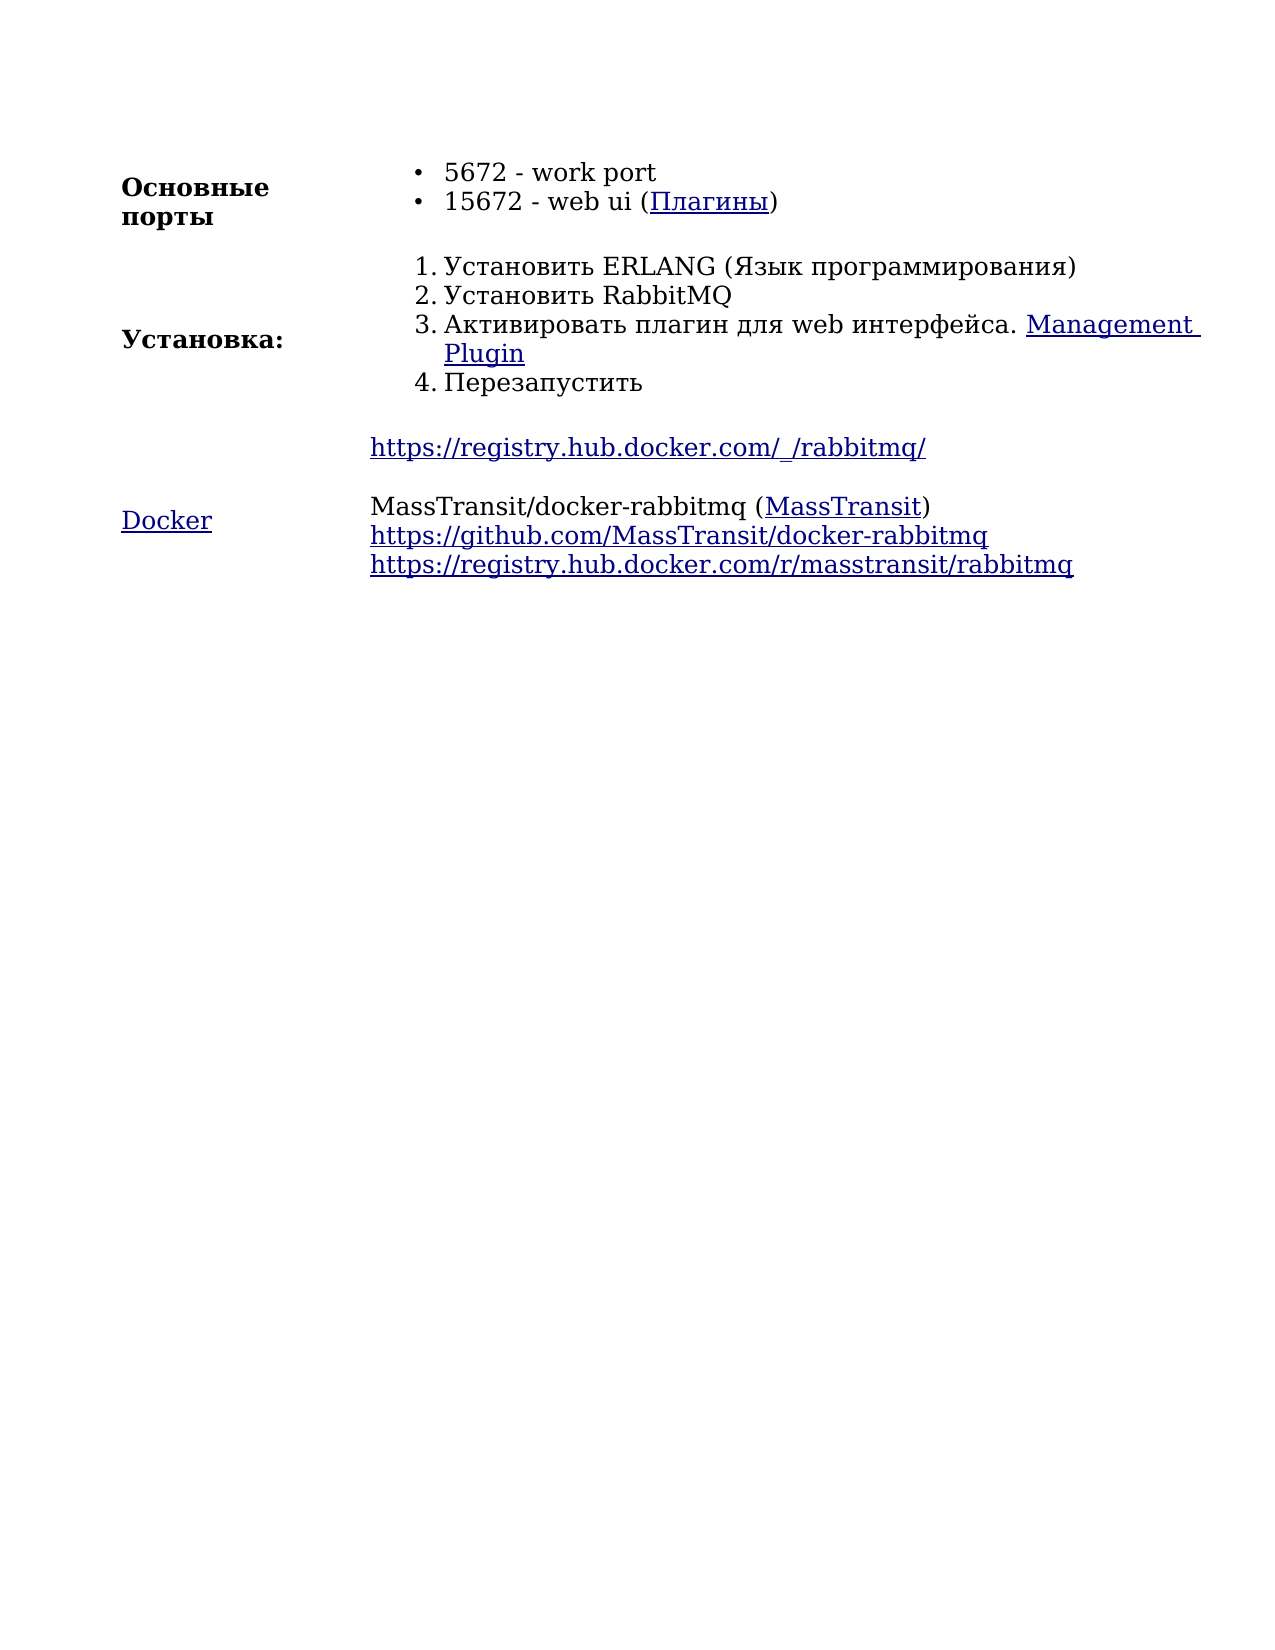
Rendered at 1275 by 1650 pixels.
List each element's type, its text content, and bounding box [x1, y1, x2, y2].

table_cell https://registry.hub.docker.com/_/rabbitmq/ MassTransit/docker-rabbitmq (MassTransit) https://github.com/MassTransit/docker-rabbitmq https://registry.hub.docker.com/r/masstransit/rabbitmq [367, 430, 1216, 612]
table_header 5672 - work port 15672 - web ui (Плагины) [367, 155, 1216, 249]
table_header Основные порты [118, 155, 367, 249]
table_cell Установка: [118, 249, 367, 430]
table_cell Установить ERLANG (Язык программирования) Установить RabbitMQ Активировать плагин для web интерфейса. Management Plugin Перезапустить [367, 249, 1216, 430]
table_cell Docker [118, 430, 367, 612]
